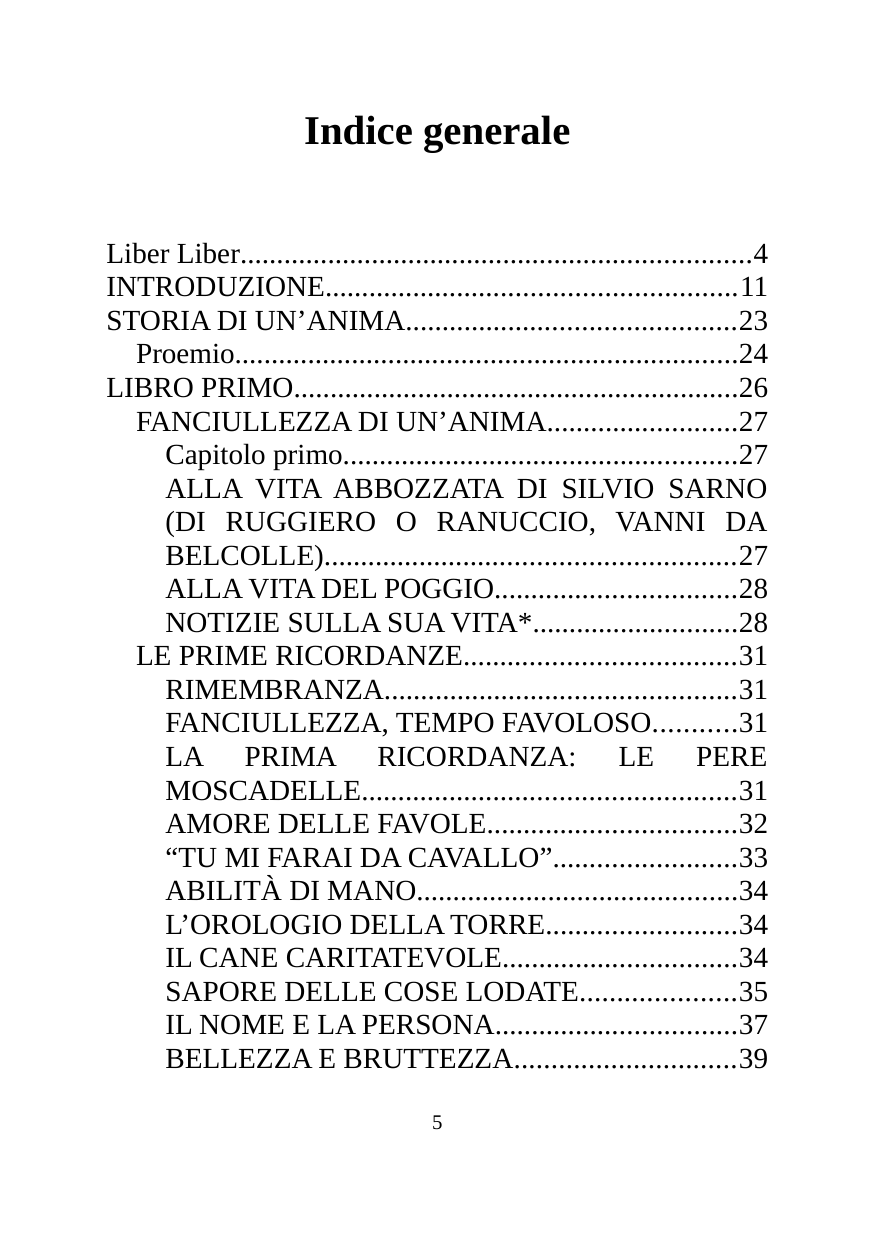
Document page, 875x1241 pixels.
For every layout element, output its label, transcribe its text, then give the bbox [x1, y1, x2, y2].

text “TU MI FARAI DA CAVALLO” 33 [165, 840, 768, 873]
text FANCIULLEZZA DI UN’ANIMA 27 [136, 404, 768, 437]
text LA PRIMA RICORDANZA: LE PERE MOSCADELLE 31 [165, 739, 768, 806]
text BELLEZZA E BRUTTEZZA 39 [165, 1041, 768, 1074]
text L’OROLOGIO DELLA TORRE 34 [165, 907, 768, 940]
text Capitolo primo 27 [165, 437, 768, 471]
text ALLA VITA DEL POGGIO 28 [165, 571, 768, 605]
text FANCIULLEZZA, TEMPO FAVOLOSO 31 [165, 706, 768, 739]
text NOTIZIE SULLA SUA VITA* 28 [165, 605, 768, 638]
text IL NOME E LA PERSONA 37 [165, 1007, 768, 1041]
text AMORE DELLE FAVOLE 32 [165, 806, 768, 840]
text RIMEMBRANZA 31 [165, 672, 768, 706]
subtitle Indice generale [106, 106, 768, 153]
text Liber Liber 4 [106, 236, 768, 269]
text LIBRO PRIMO 26 [106, 370, 768, 404]
text Proemio 24 [136, 337, 768, 370]
text SAPORE DELLE COSE LODATE 35 [165, 974, 768, 1007]
text INTRODUZIONE 11 [106, 269, 768, 303]
text LE PRIME RICORDANZE 31 [136, 638, 768, 672]
text IL CANE CARITATEVOLE 34 [165, 940, 768, 974]
text ALLA VITA ABBOZZATA DI SILVIO SARNO (DI RUGGIERO O RANUCCIO, VANNI DA BELCOLLE). 27 [165, 471, 768, 571]
text STORIA DI UN’ANIMA 23 [106, 303, 768, 337]
text ABILITÀ DI MANO 34 [165, 873, 768, 907]
